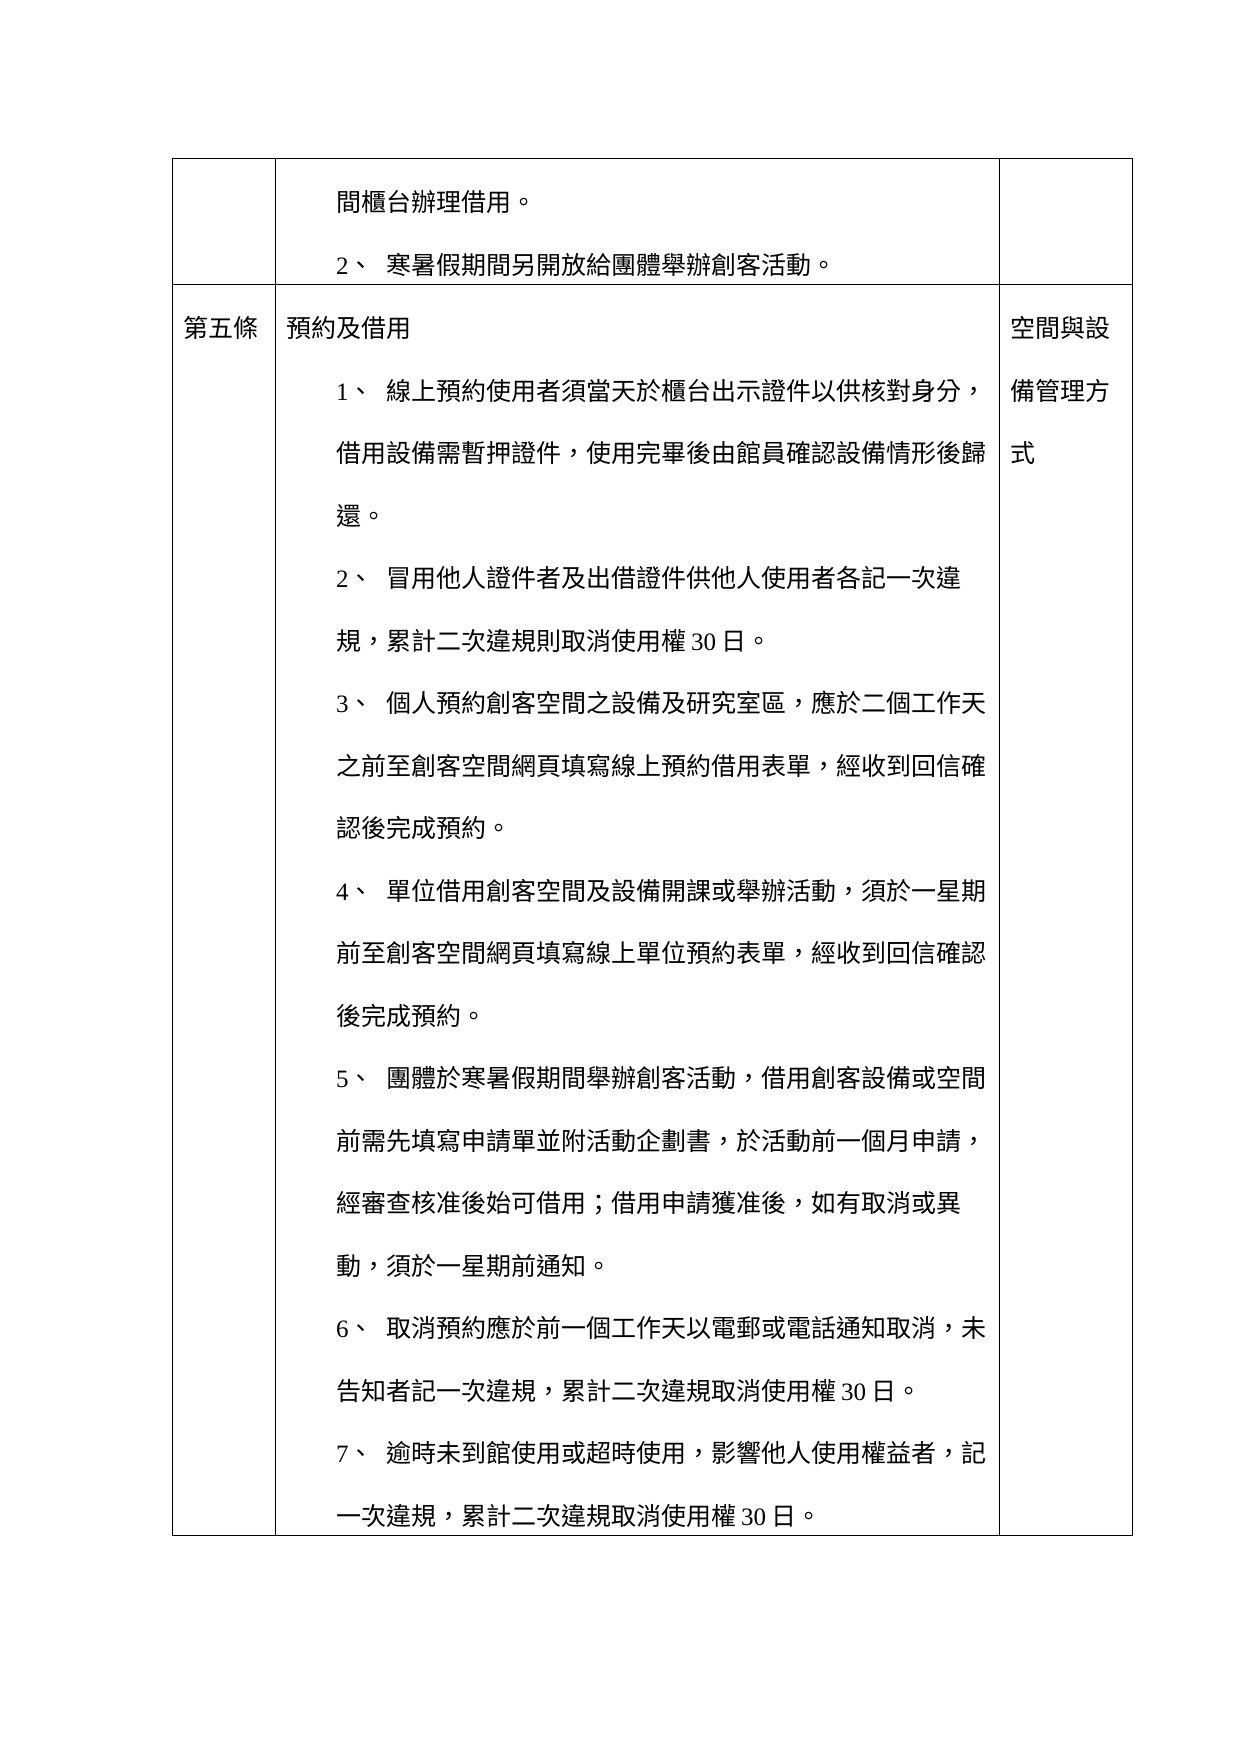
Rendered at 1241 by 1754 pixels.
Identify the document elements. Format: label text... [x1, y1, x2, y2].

table_cell [173, 159, 275, 284]
table_cell 第五條 [173, 285, 275, 1535]
table_cell 服務對象 凡持有本校教職員工證、學生證、校友借書證、本館借書證者（不含館際合作借書證），得於開放時間內，向本空間櫃台辦理借用。 寒暑假期間另開放給團體舉辦創客活動。 [276, 159, 999, 284]
table_cell 空間與設備管理方式 [1000, 285, 1132, 1535]
table_cell [1000, 159, 1132, 284]
table_cell 預約及借用 線上預約使用者須當天於櫃台出示證件以供核對身分，借用設備需暫押證件，使用完畢後由館員確認設備情形後歸還。 冒用他人證件者及出借證件供他人使用者各記一次違規，累計二次違規則取消使用權30日。 個人預約創客空間之設備及研究室區，應於二個工作天之前至創客空間網頁填寫線上預約借用表單，經收到回信確認後完成預約。 單位借用創客空間及設備開課或舉辦活動，須於一星期前至創客空間網頁填寫線上單位預約表單，經收到回信確認後完成預約。 團體於寒暑假期間舉辦創客活動，借用創客設備或空間前需先填寫申請單並附活動企劃書，於活動前一個月申請，經審查核准後始可借用；借用申請獲准後，如有取消或異動，須於一星期前通知。 取消預約應於前一個工作天以電郵或電話通知取消，未告知者記一次違規，累計二次違規取消使用權30日。 逾時未到館使用或超時使用，影響他人使用權益者，記一次違規，累計二次違規取消使用權30日。 [276, 285, 999, 1535]
